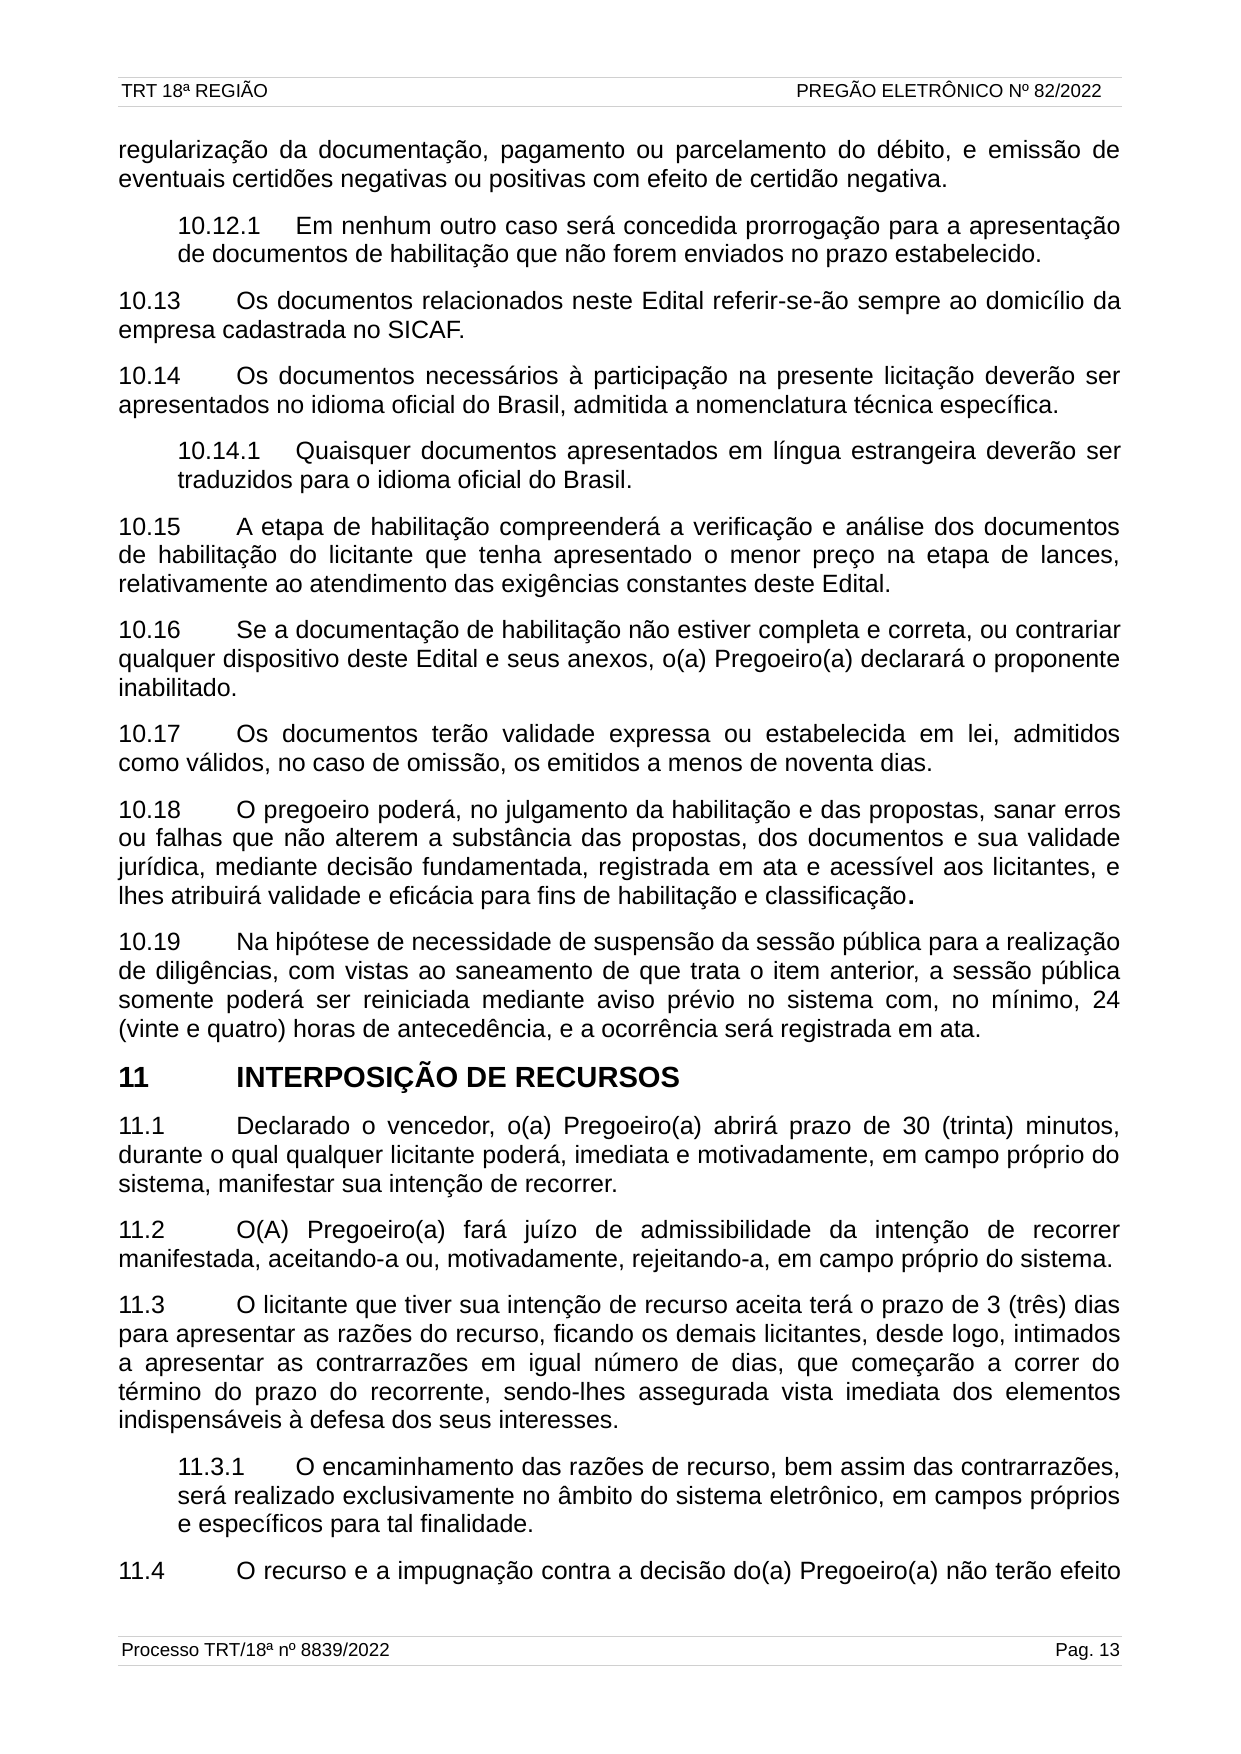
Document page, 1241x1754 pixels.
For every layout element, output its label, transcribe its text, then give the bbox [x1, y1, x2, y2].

text 10.17 Os documentos terão validade expressa ou estabelecida em lei, admitidos como válidos, no caso de omissão, os emitidos a menos de noventa dias. [118, 719, 1122, 777]
text 10.18 O pregoeiro poderá, no julgamento da habilitação e das propostas, sanar erros ou falhas que não alterem a substância das propostas, dos documentos e sua validade jurídica, mediante decisão fundamentada, registrada em ata e acessível aos licitantes, e lhes atribuirá validade e eficácia para fins de habilitação e classificação. [118, 795, 1122, 910]
text 11.3.1 O encaminhamento das razões de recurso, bem assim das contrarrazões, será realizado exclusivamente no âmbito do sistema eletrônico, em campos próprios e específicos para tal finalidade. [177, 1452, 1122, 1538]
text 11.1 Declarado o vencedor, o(a) Pregoeiro(a) abrirá prazo de 30 (trinta) minutos, durante o qual qualquer licitante poderá, imediata e motivadamente, em campo próprio do sistema, manifestar sua intenção de recorrer. [118, 1111, 1122, 1198]
text 10.16 Se a documentação de habilitação não estiver completa e correta, ou contrariar qualquer dispositivo deste Edital e seus anexos, o(a) Pregoeiro(a) declarará o proponente inabilitado. [118, 616, 1122, 702]
text 10.12.1 Em nenhum outro caso será concedida prorrogação para a apresentação de documentos de habilitação que não forem enviados no prazo estabelecido. [177, 211, 1122, 268]
text 11.4 O recurso e a impugnação contra a decisão do(a) Pregoeiro(a) não terão efeito [118, 1556, 1122, 1585]
text regularização da documentação, pagamento ou parcelamento do débito, e emissão de eventuais certidões negativas ou positivas com efeito de certidão negativa. [118, 136, 1122, 193]
text 10.14 Os documentos necessários à participação na presente licitação deverão ser apresentados no idioma oficial do Brasil, admitida a nomenclatura técnica específica. [118, 361, 1122, 419]
text 11.2 O(A) Pregoeiro(a) fará juízo de admissibilidade da intenção de recorrer manifestada, aceitando-a ou, motivadamente, rejeitando-a, em campo próprio do sistema. [118, 1215, 1122, 1273]
text 10.19 Na hipótese de necessidade de suspensão da sessão pública para a realização de diligências, com vistas ao saneamento de que trata o item anterior, a sessão pública somente poderá ser reiniciada mediante aviso prévio no sistema com, no mínimo, 24 (vinte e quatro) horas de antecedência, e a ocorrência será registrada em ata. [118, 927, 1122, 1042]
text 10.14.1 Quaisquer documentos apresentados em língua estrangeira deverão ser traduzidos para o idioma oficial do Brasil. [177, 436, 1122, 494]
text 11 INTERPOSIÇÃO DE RECURSOS [118, 1060, 1122, 1094]
text 11.3 O licitante que tiver sua intenção de recurso aceita terá o prazo de 3 (três) dias para apresentar as razões do recurso, ficando os demais licitantes, desde logo, intimados a apresentar as contrarrazões em igual número de dias, que começarão a correr do término do prazo do recorrente, sendo-lhes assegurada vista imediata dos elementos indispensáveis à defesa dos seus interesses. [118, 1291, 1122, 1434]
text 10.13 Os documentos relacionados neste Edital referir-se-ão sempre ao domicílio da empresa cadastrada no SICAF. [118, 286, 1122, 343]
text 10.15 A etapa de habilitação compreenderá a verificação e análise dos documentos de habilitação do licitante que tenha apresentado o menor preço na etapa de lances, relativamente ao atendimento das exigências constantes deste Edital. [118, 512, 1122, 598]
